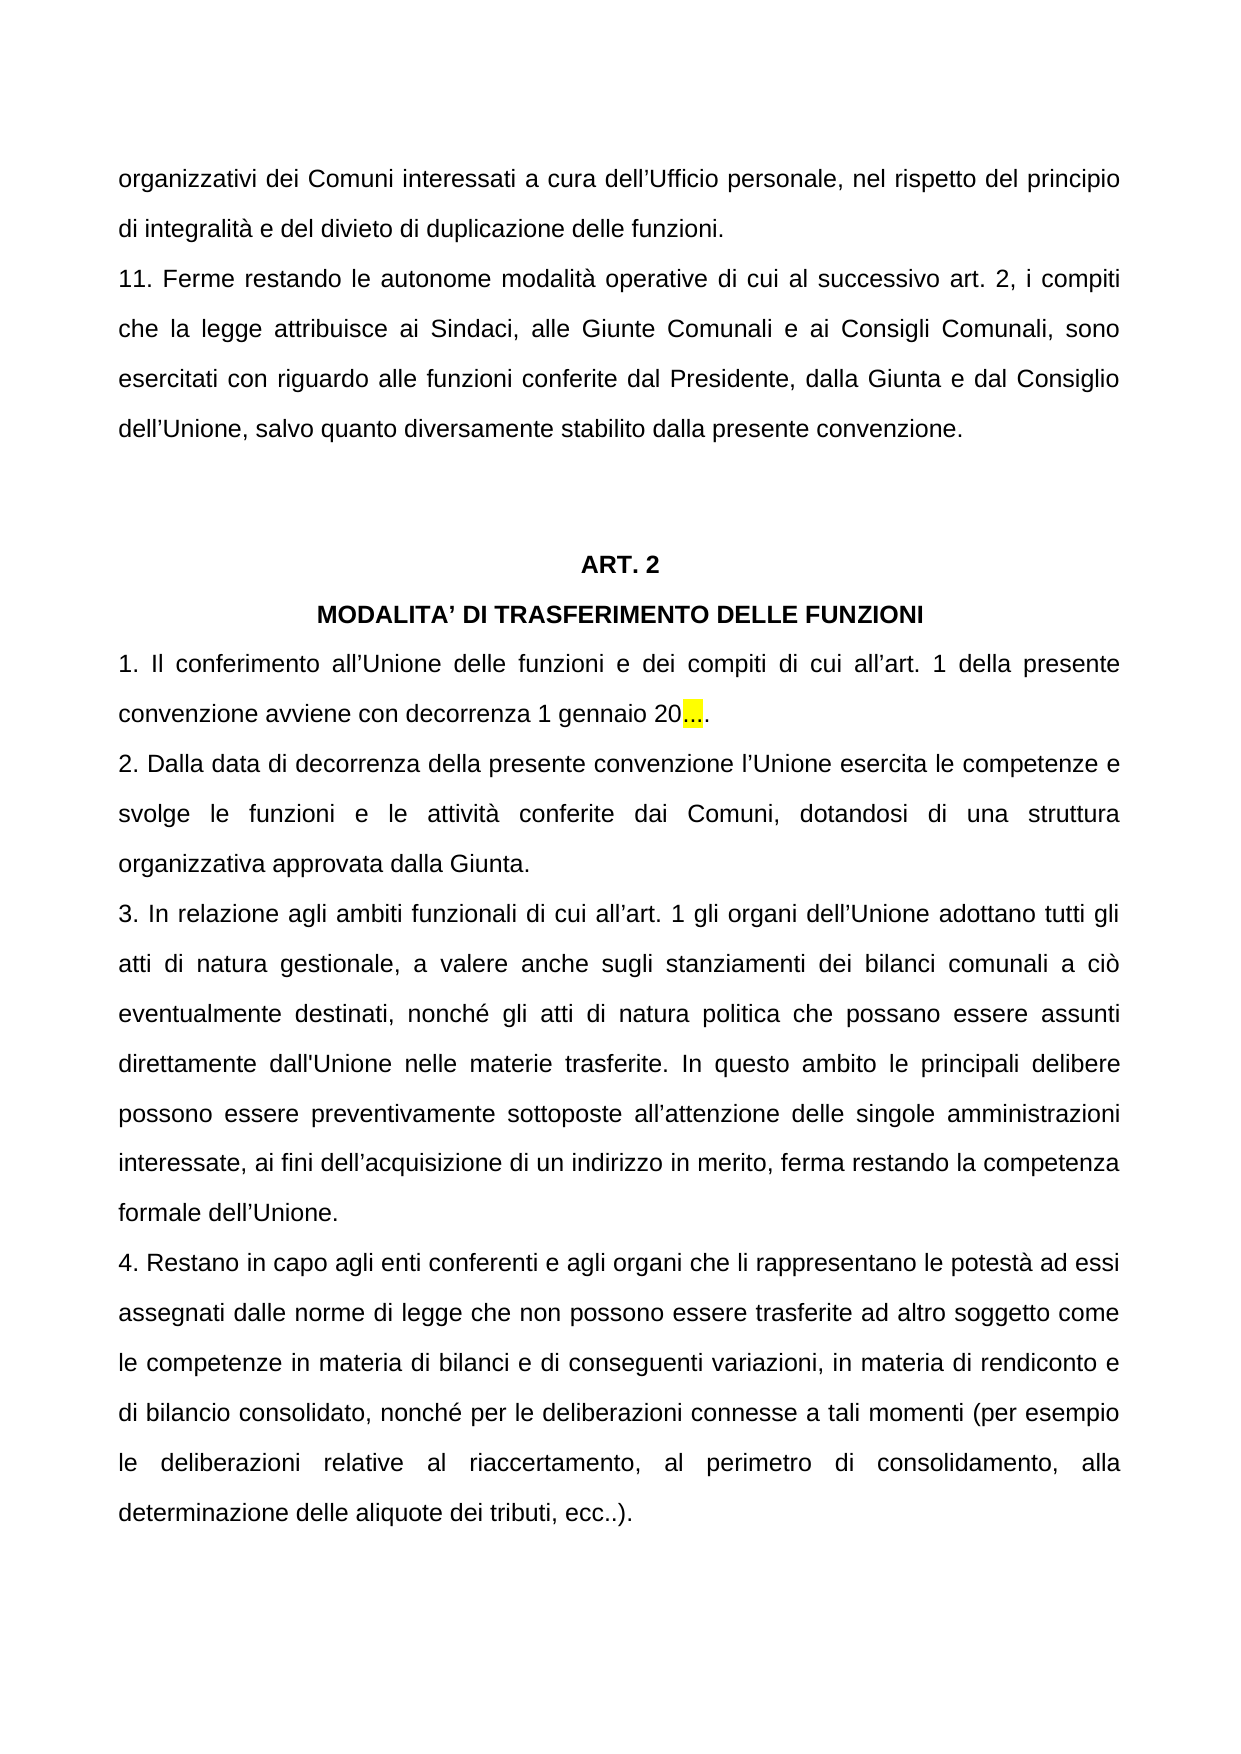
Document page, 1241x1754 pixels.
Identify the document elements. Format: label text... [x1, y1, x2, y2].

text ART. 2 [118, 533, 1122, 583]
text 11. Ferme restando le autonome modalità operative di cui al successivo art. 2, i compiti che la legge attribuisce ai Sindaci, alle Giunte Comunali e ai Consigli Comunali, sono esercitati con riguardo alle funzioni conferite dal Presidente, dalla Giunta e dal Consiglio dell’Unione, salvo quanto diversamente stabilito dalla presente convenzione. [118, 247, 1122, 447]
text 1. Il conferimento all’Unione delle funzioni e dei compiti di cui all’art. 1 della presente convenzione avviene con decorrenza 1 gennaio 20.... [118, 633, 1122, 733]
text organizzativi dei Comuni interessati a cura dell’Ufficio personale, nel rispetto del principio di integralità e del divieto di duplicazione delle funzioni. [118, 148, 1122, 247]
subtitle MODALITA’ DI TRASFERIMENTO DELLE FUNZIONI [118, 583, 1122, 633]
text 2. Dalla data di decorrenza della presente convenzione l’Unione esercita le competenze e svolge le funzioni e le attività conferite dai Comuni, dotandosi di una struttura organizzativa approvata dalla Giunta. [118, 733, 1122, 882]
text 4. Restano in capo agli enti conferenti e agli organi che li rappresentano le potestà ad essi assegnati dalle norme di legge che non possono essere trasferite ad altro soggetto come le competenze in materia di bilanci e di conseguenti variazioni, in materia di rendiconto e di bilancio consolidato, nonché per le deliberazioni connesse a tali momenti (per esempio le deliberazioni relative al riaccertamento, al perimetro di consolidamento, alla determinazione delle aliquote dei tributi, ecc..). [118, 1232, 1122, 1531]
text 3. In relazione agli ambiti funzionali di cui all’art. 1 gli organi dell’Unione adottano tutti gli atti di natura gestionale, a valere anche sugli stanziamenti dei bilanci comunali a ciò eventualmente destinati, nonché gli atti di natura politica che possano essere assunti direttamente dall'Unione nelle materie trasferite. In questo ambito le principali delibere possono essere preventivamente sottoposte all’attenzione delle singole amministrazioni interessate, ai fini dell’acquisizione di un indirizzo in merito, ferma restando la competenza formale dell’Unione. [118, 882, 1122, 1232]
